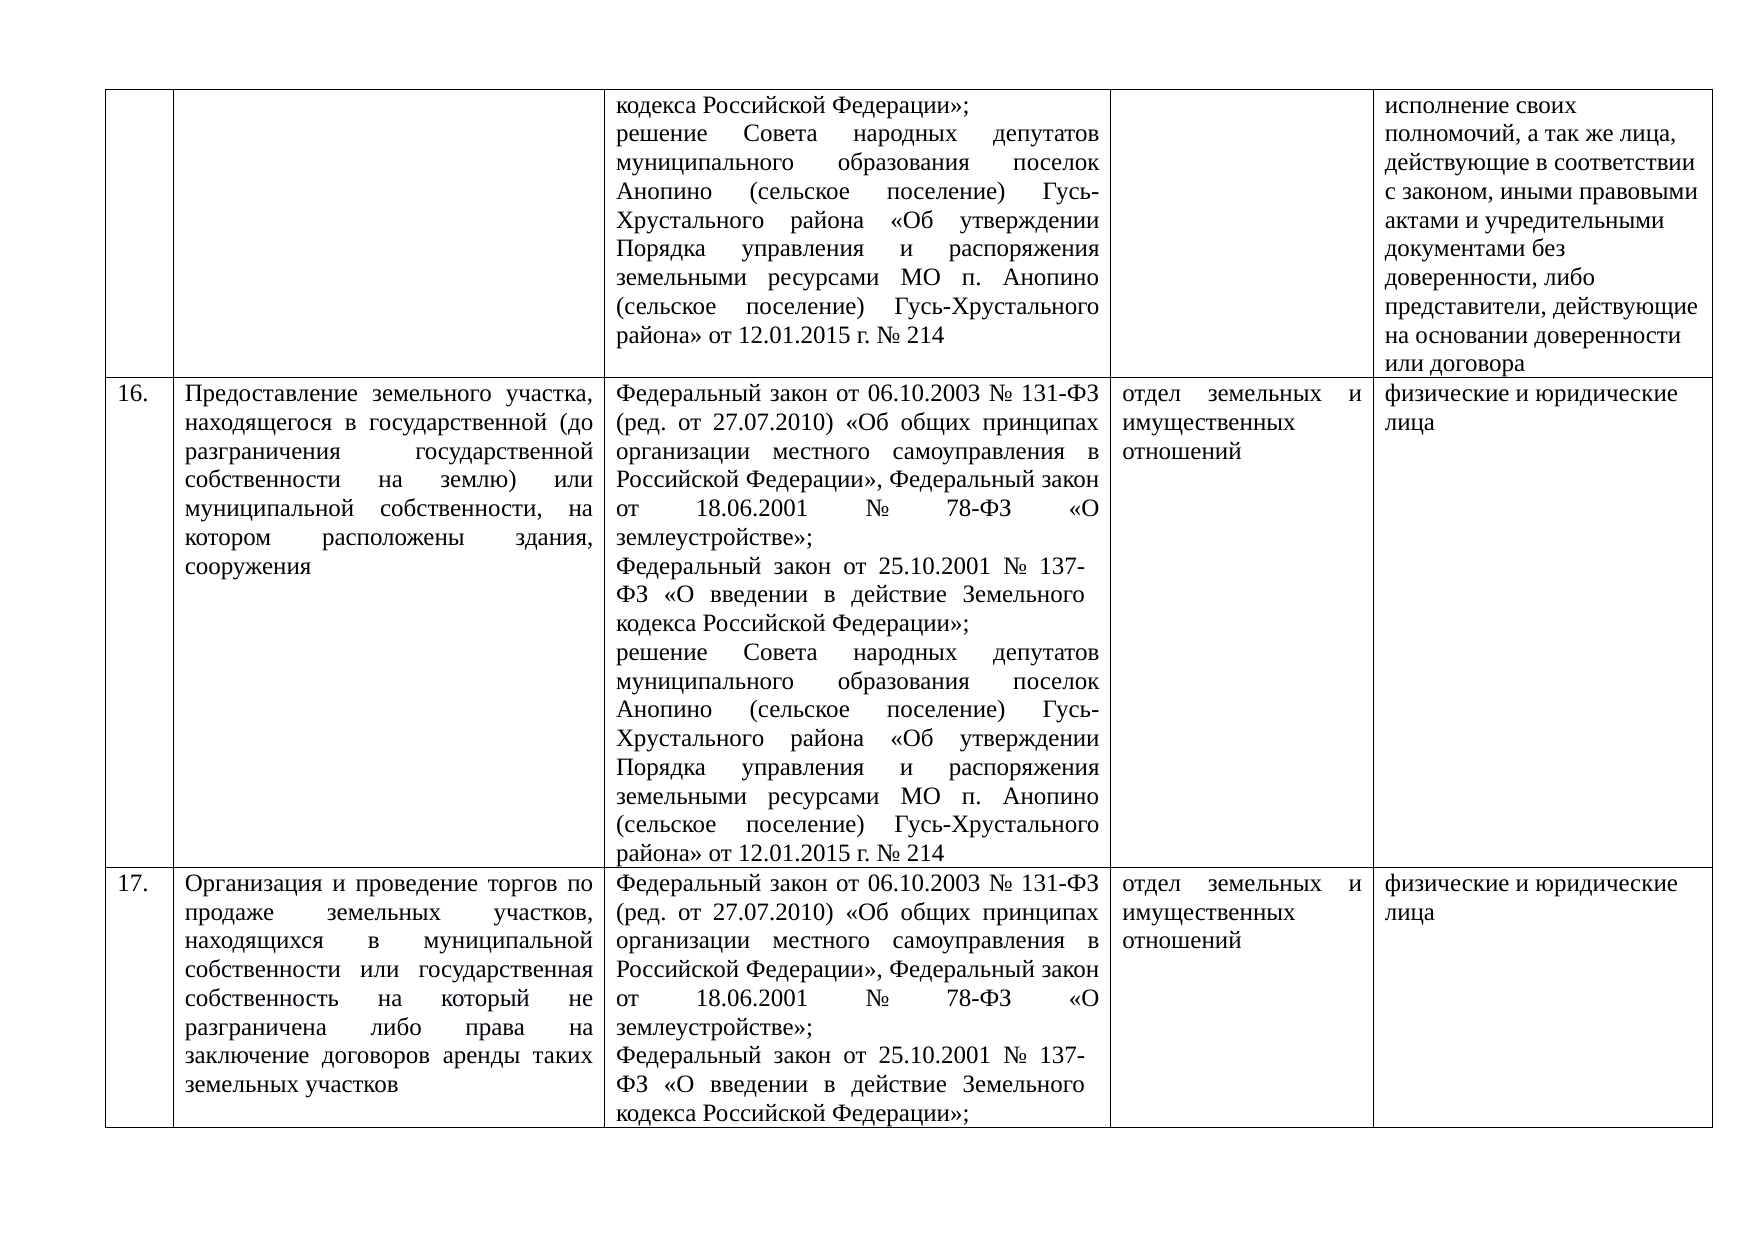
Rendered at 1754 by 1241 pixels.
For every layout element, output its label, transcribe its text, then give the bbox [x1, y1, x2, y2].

table_cell 17. [106, 868, 173, 1127]
table_cell [174, 90, 604, 377]
table_cell кодекса Российской Федерации»; решение Совета народных депутатов муниципального образования поселок Анопино (сельское поселение) Гусь-Хрустального района «Об утверждении Порядка управления и распоряжения земельными ресурсами МО п. Анопино (сельское поселение) Гусь-Хрустального района» от 12.01.2015 г. № 214 [605, 90, 1110, 377]
table_cell физические и юридические лица [1374, 378, 1712, 867]
table_cell Федеральный закон от 06.10.2003 № 131-ФЗ (ред. от 27.07.2010) «Об общих принципах организации местного самоуправления в Российской Федерации», Федеральный закон от 18.06.2001 № 78-ФЗ «О землеустройстве»; Федеральный закон от 25.10.2001 № 137-ФЗ «О введении в действие Земельного кодекса Российской Федерации»; [605, 868, 1110, 1127]
table_cell Предоставление земельного участка, находящегося в государственной (до разграничения государственной собственности на землю) или муниципальной собственности, на котором расположены здания, сооружения [174, 378, 604, 867]
table_cell физические и юридические лица [1374, 868, 1712, 1127]
table_cell [106, 90, 173, 377]
table_cell [1111, 90, 1373, 377]
table_cell Организация и проведение торгов по продаже земельных участков, находящихся в муниципальной собственности или государственная собственность на который не разграничена либо права на заключение договоров аренды таких земельных участков [174, 868, 604, 1127]
table_cell отдел земельных и имущественных отношений [1111, 868, 1373, 1127]
table_cell отдел земельных и имущественных отношений [1111, 378, 1373, 867]
table_cell 16. [106, 378, 173, 867]
table_cell Федеральный закон от 06.10.2003 № 131-ФЗ (ред. от 27.07.2010) «Об общих принципах организации местного самоуправления в Российской Федерации», Федеральный закон от 18.06.2001 № 78-ФЗ «О землеустройстве»; Федеральный закон от 25.10.2001 № 137-ФЗ «О введении в действие Земельного кодекса Российской Федерации»; решение Совета народных депутатов муниципального образования поселок Анопино (сельское поселение) Гусь-Хрустального района «Об утверждении Порядка управления и распоряжения земельными ресурсами МО п. Анопино (сельское поселение) Гусь-Хрустального района» от 12.01.2015 г. № 214 [605, 378, 1110, 867]
table_cell исполнение своих полномочий, а так же лица, действующие в соответствии с законом, иными правовыми актами и учредительными документами без доверенности, либо представители, действующие на основании доверенности или договора [1374, 90, 1712, 377]
